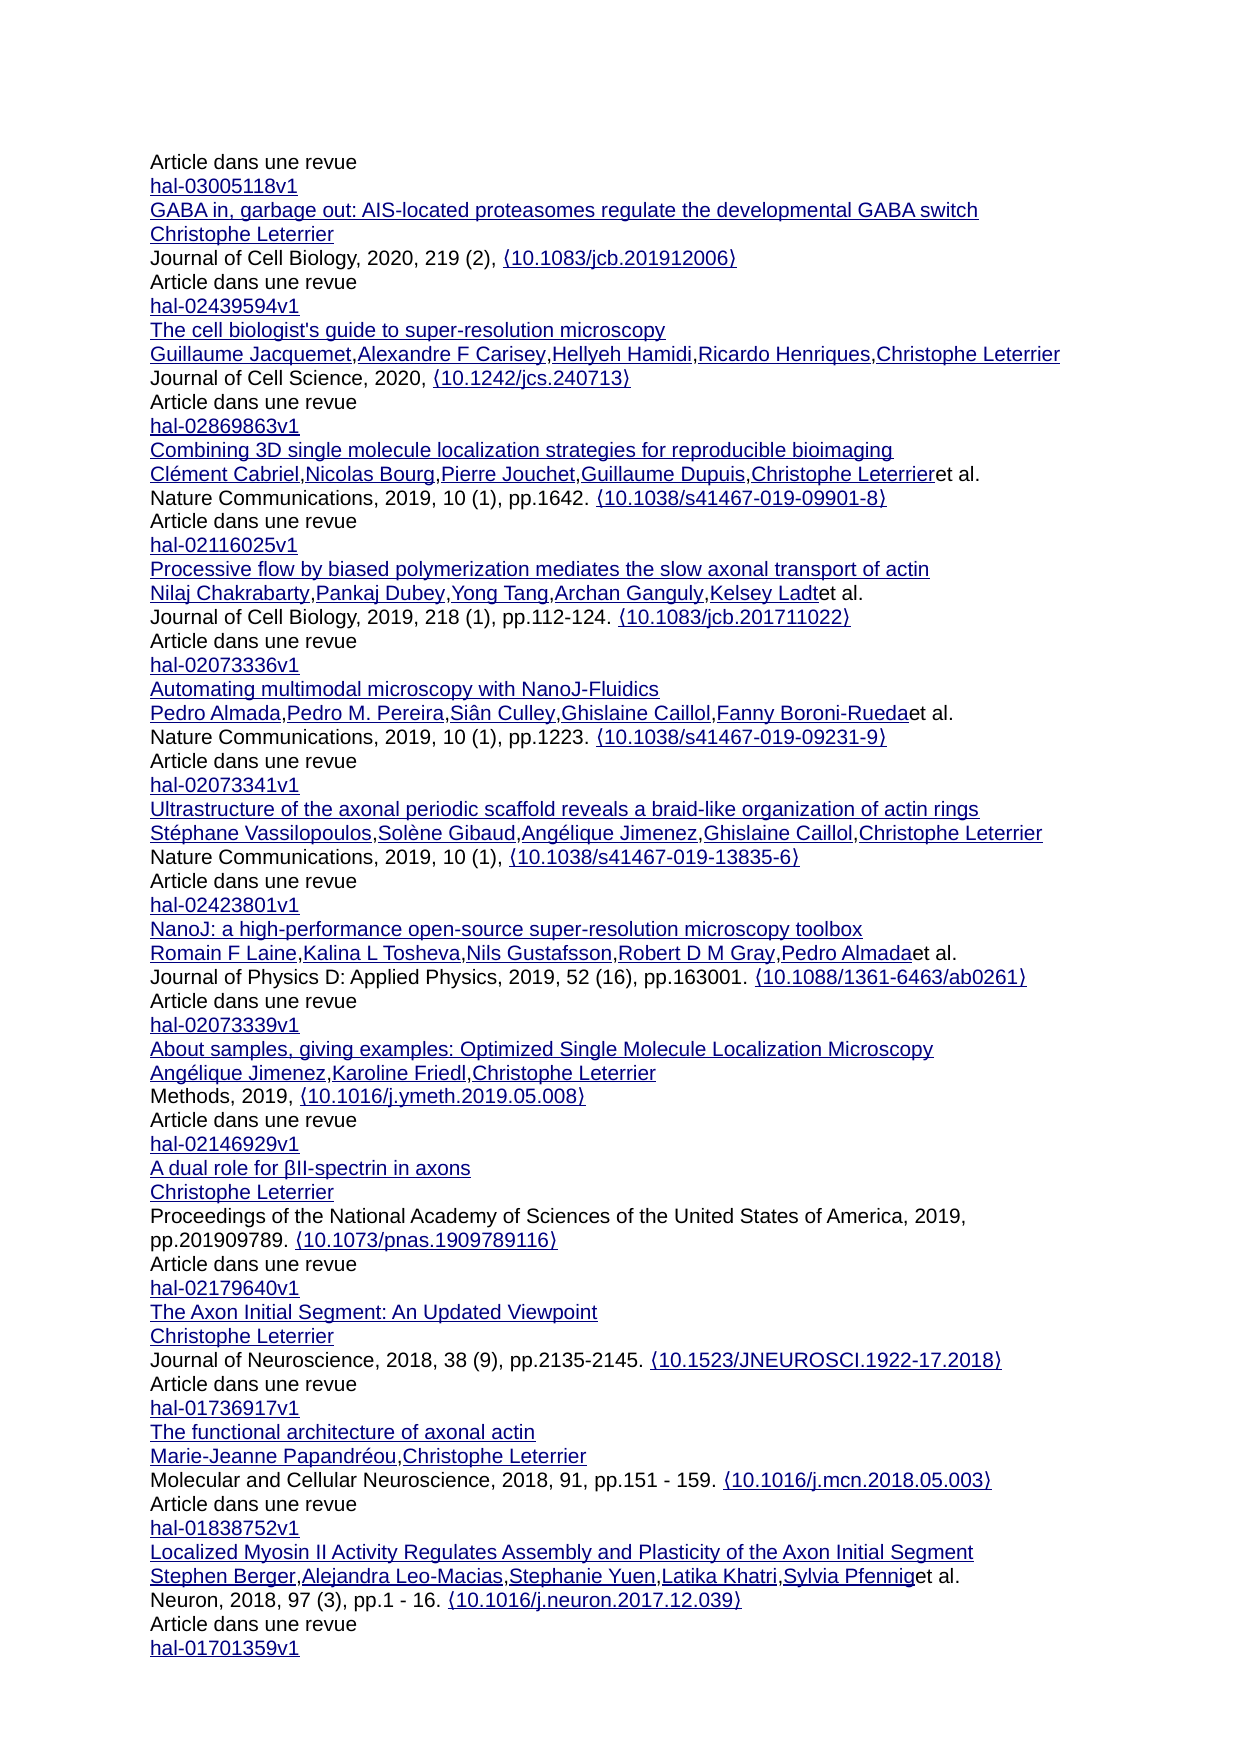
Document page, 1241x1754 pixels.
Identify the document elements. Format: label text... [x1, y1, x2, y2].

table_cell Automating multimodal microscopy with NanoJ-Fluidics Pedro Almada,Pedro M. Pereira,Siân Culley,Ghislaine Caillol,Fanny Boroni-Ruedaet al. Nature Communications, 2019, 10 (1), pp.1223. ⟨10.1038/s41467-019-09231-9⟩ Article dans une revue hal-02073341v1 [150, 677, 1090, 797]
table_cell The functional architecture of axonal actin Marie-Jeanne Papandréou,Christophe Leterrier Molecular and Cellular Neuroscience, 2018, 91, pp.151 - 159. ⟨10.1016/j.mcn.2018.05.003⟩ Article dans une revue hal-01838752v1 [150, 1420, 1090, 1539]
table_cell Localized Myosin II Activity Regulates Assembly and Plasticity of the Axon Initial Segment Stephen Berger,Alejandra Leo-Macias,Stephanie Yuen,Latika Khatri,Sylvia Pfenniget al. Neuron, 2018, 97 (3), pp.1 - 16. ⟨10.1016/j.neuron.2017.12.039⟩ Article dans une revue hal-01701359v1 [150, 1540, 1090, 1659]
table_cell A dual role for βII-spectrin in axons Christophe Leterrier Proceedings of the National Academy of Sciences of the United States of America, 2019, pp.201909789. ⟨10.1073/pnas.1909789116⟩ Article dans une revue hal-02179640v1 [150, 1156, 1090, 1300]
table_cell About samples, giving examples: Optimized Single Molecule Localization Microscopy Angélique Jimenez,Karoline Friedl,Christophe Leterrier Methods, 2019, ⟨10.1016/j.ymeth.2019.05.008⟩ Article dans une revue hal-02146929v1 [150, 1036, 1090, 1156]
table_cell Ultrastructure of the axonal periodic scaffold reveals a braid-like organization of actin rings Stéphane Vassilopoulos,Solène Gibaud,Angélique Jimenez,Ghislaine Caillol,Christophe Leterrier Nature Communications, 2019, 10 (1), ⟨10.1038/s41467-019-13835-6⟩ Article dans une revue hal-02423801v1 [150, 797, 1090, 917]
table_cell Combining 3D single molecule localization strategies for reproducible bioimaging Clément Cabriel,Nicolas Bourg,Pierre Jouchet,Guillaume Dupuis,Christophe Leterrieret al. Nature Communications, 2019, 10 (1), pp.1642. ⟨10.1038/s41467-019-09901-8⟩ Article dans une revue hal-02116025v1 [150, 438, 1090, 557]
table_cell Article dans une revue hal-03005118v1 [150, 150, 1090, 198]
table_cell GABA in, garbage out: AIS-located proteasomes regulate the developmental GABA switch Christophe Leterrier Journal of Cell Biology, 2020, 219 (2), ⟨10.1083/jcb.201912006⟩ Article dans une revue hal-02439594v1 [150, 198, 1090, 318]
table_cell Processive flow by biased polymerization mediates the slow axonal transport of actin Nilaj Chakrabarty,Pankaj Dubey,Yong Tang,Archan Ganguly,Kelsey Ladtet al. Journal of Cell Biology, 2019, 218 (1), pp.112-124. ⟨10.1083/jcb.201711022⟩ Article dans une revue hal-02073336v1 [150, 557, 1090, 677]
table_cell The cell biologist's guide to super-resolution microscopy Guillaume Jacquemet,Alexandre F Carisey,Hellyeh Hamidi,Ricardo Henriques,Christophe Leterrier Journal of Cell Science, 2020, ⟨10.1242/jcs.240713⟩ Article dans une revue hal-02869863v1 [150, 318, 1090, 437]
table_cell NanoJ: a high-performance open-source super-resolution microscopy toolbox Romain F Laine,Kalina L Tosheva,Nils Gustafsson,Robert D M Gray,Pedro Almadaet al. Journal of Physics D: Applied Physics, 2019, 52 (16), pp.163001. ⟨10.1088/1361-6463/ab0261⟩ Article dans une revue hal-02073339v1 [150, 917, 1090, 1036]
table_cell The Axon Initial Segment: An Updated Viewpoint Christophe Leterrier Journal of Neuroscience, 2018, 38 (9), pp.2135-2145. ⟨10.1523/JNEUROSCI.1922-17.2018⟩ Article dans une revue hal-01736917v1 [150, 1300, 1090, 1420]
